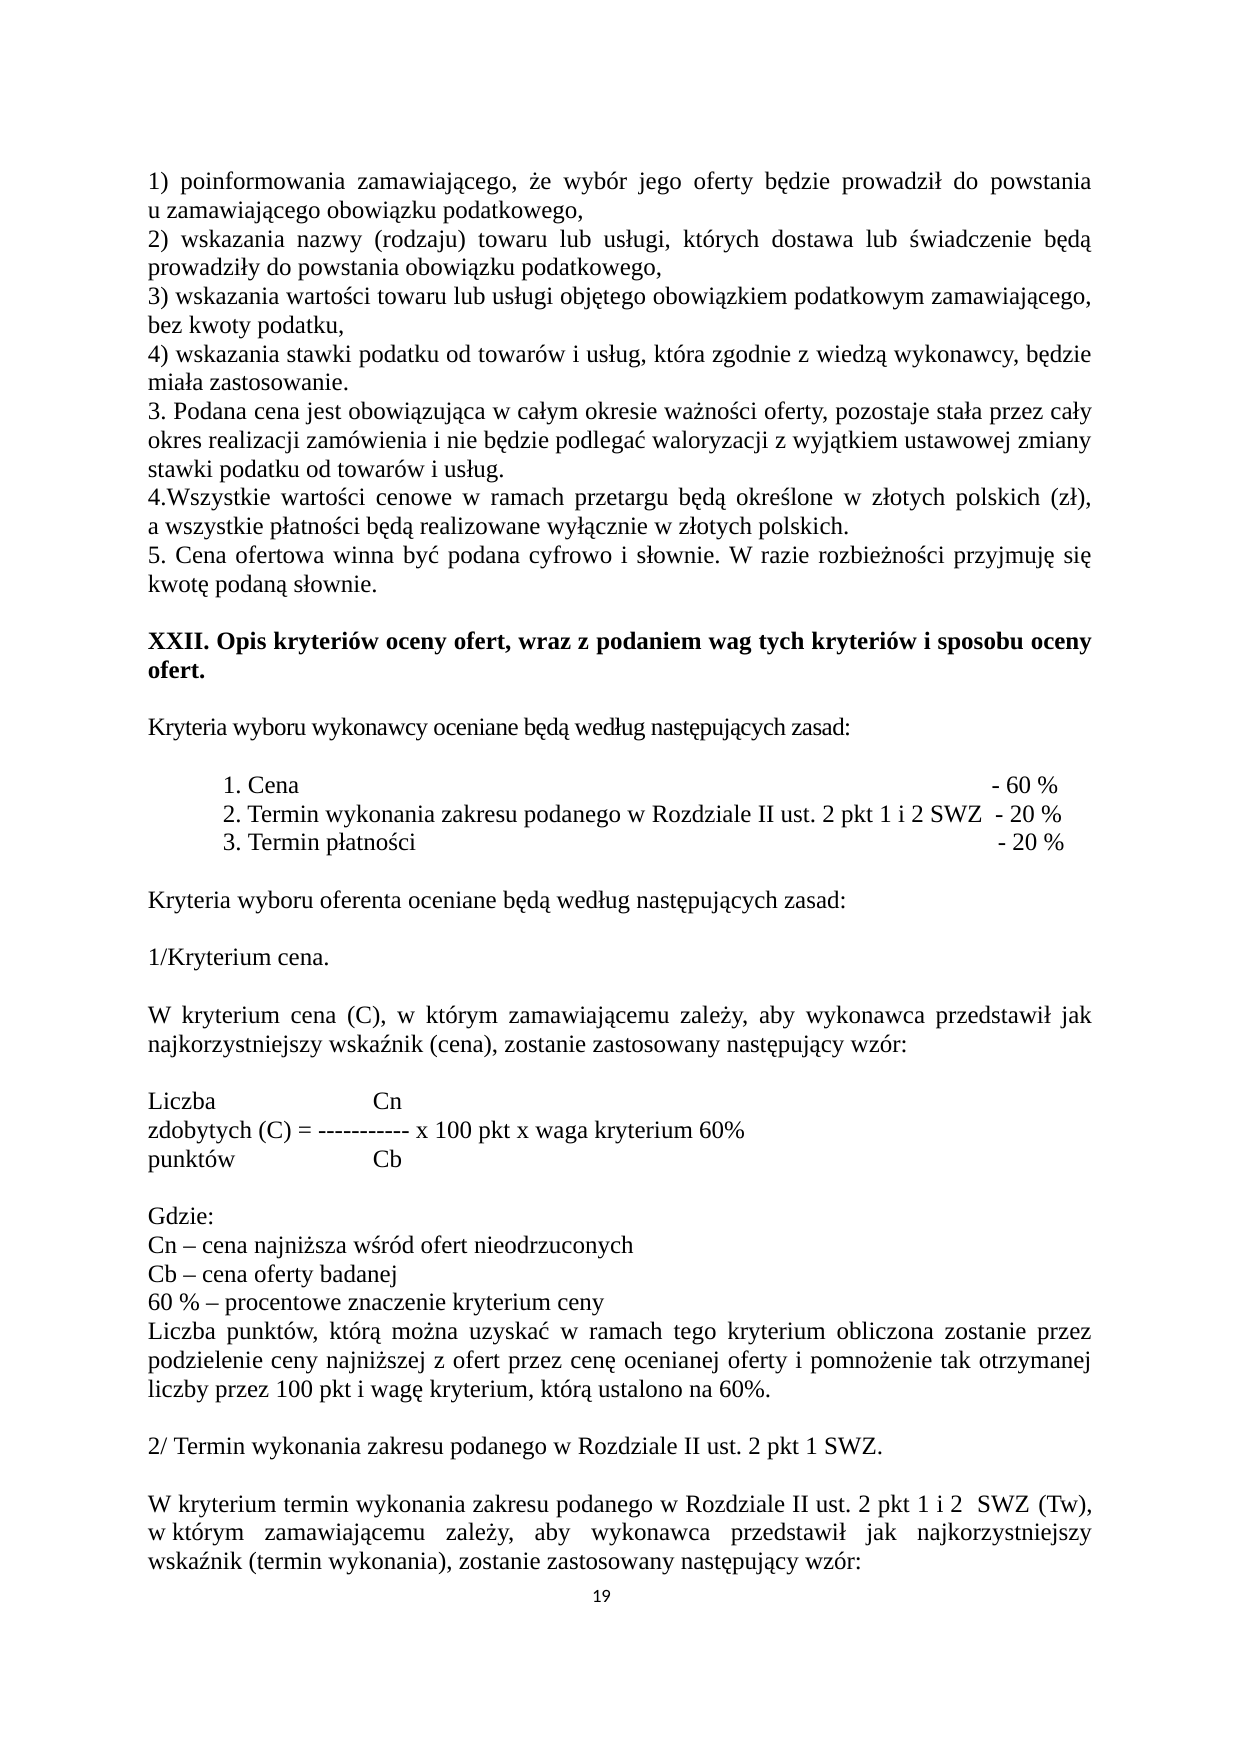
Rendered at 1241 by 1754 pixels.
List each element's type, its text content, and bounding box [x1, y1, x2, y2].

text XXII. Opis kryteriów oceny ofert, wraz z podaniem wag tych kryteriów i sposobu oceny ofert. [148, 626, 1093, 684]
text 2. Termin wykonania zakresu podanego w Rozdziale II ust. 2 pkt 1 i 2 SWZ - 20 % [223, 799, 1093, 827]
text W kryterium termin wykonania zakresu podanego w Rozdziale II ust. 2 pkt 1 i 2 SWZ (Tw), w którym zamawiającemu zależy, aby wykonawca przedstawił jak najkorzystniejszy wskaźnik (termin wykonania), zostanie zastosowany następujący wzór: [148, 1489, 1093, 1575]
text 4) wskazania stawki podatku od towarów i usług, która zgodnie z wiedzą wykonawcy, będzie miała zastosowanie. [148, 339, 1093, 396]
text 3) wskazania wartości towaru lub usługi objętego obowiązkiem podatkowym zamawiającego, bez kwoty podatku, [148, 281, 1093, 339]
text W kryterium cena (C), w którym zamawiającemu zależy, aby wykonawca przedstawił jak najkorzystniejszy wskaźnik (cena), zostanie zastosowany następujący wzór: [148, 1000, 1093, 1057]
text Liczba Cn [148, 1086, 1093, 1115]
text 5. Cena ofertowa winna być podana cyfrowo i słownie. W razie rozbieżności przyjmuję się kwotę podaną słownie. [148, 540, 1093, 597]
text Cb – cena oferty badanej [148, 1259, 1093, 1287]
text Cn – cena najniższa wśród ofert nieodrzuconych [148, 1230, 1093, 1259]
text 4.Wszystkie wartości cenowe w ramach przetargu będą określone w złotych polskich (zł), a wszystkie płatności będą realizowane wyłącznie w złotych polskich. [148, 482, 1093, 540]
text 2) wskazania nazwy (rodzaju) towaru lub usługi, których dostawa lub świadczenie będą prowadziły do powstania obowiązku podatkowego, [148, 224, 1093, 281]
text 1. Cena - 60 % [223, 770, 1093, 799]
text 3. Podana cena jest obowiązująca w całym okresie ważności oferty, pozostaje stała przez cały okres realizacji zamówienia i nie będzie podlegać waloryzacji z wyjątkiem ustawowej zmiany stawki podatku od towarów i usług. [148, 396, 1093, 482]
text Liczba punktów, którą można uzyskać w ramach tego kryterium obliczona zostanie przez podzielenie ceny najniższej z ofert przez cenę ocenianej oferty i pomnożenie tak otrzymanej liczby przez 100 pkt i wagę kryterium, którą ustalono na 60%. [148, 1316, 1093, 1402]
text zdobytych (C) = ----------- x 100 pkt x waga kryterium 60% [148, 1115, 1093, 1144]
text Gdzie: [148, 1201, 1093, 1230]
text Kryteria wyboru oferenta oceniane będą według następujących zasad: [148, 885, 1093, 914]
text 3. Termin płatności - 20 % [223, 827, 1093, 856]
text 60 % – procentowe znaczenie kryterium ceny [148, 1287, 1093, 1316]
text Kryteria wyboru wykonawcy oceniane będą według następujących zasad: [148, 712, 1093, 741]
text 2/ Termin wykonania zakresu podanego w Rozdziale II ust. 2 pkt 1 SWZ. [148, 1431, 1093, 1460]
text 1) poinformowania zamawiającego, że wybór jego oferty będzie prowadził do powstania u zamawiającego obowiązku podatkowego, [148, 166, 1093, 224]
text 1/Kryterium cena. [148, 942, 1093, 971]
text punktów Cb [148, 1144, 1093, 1172]
